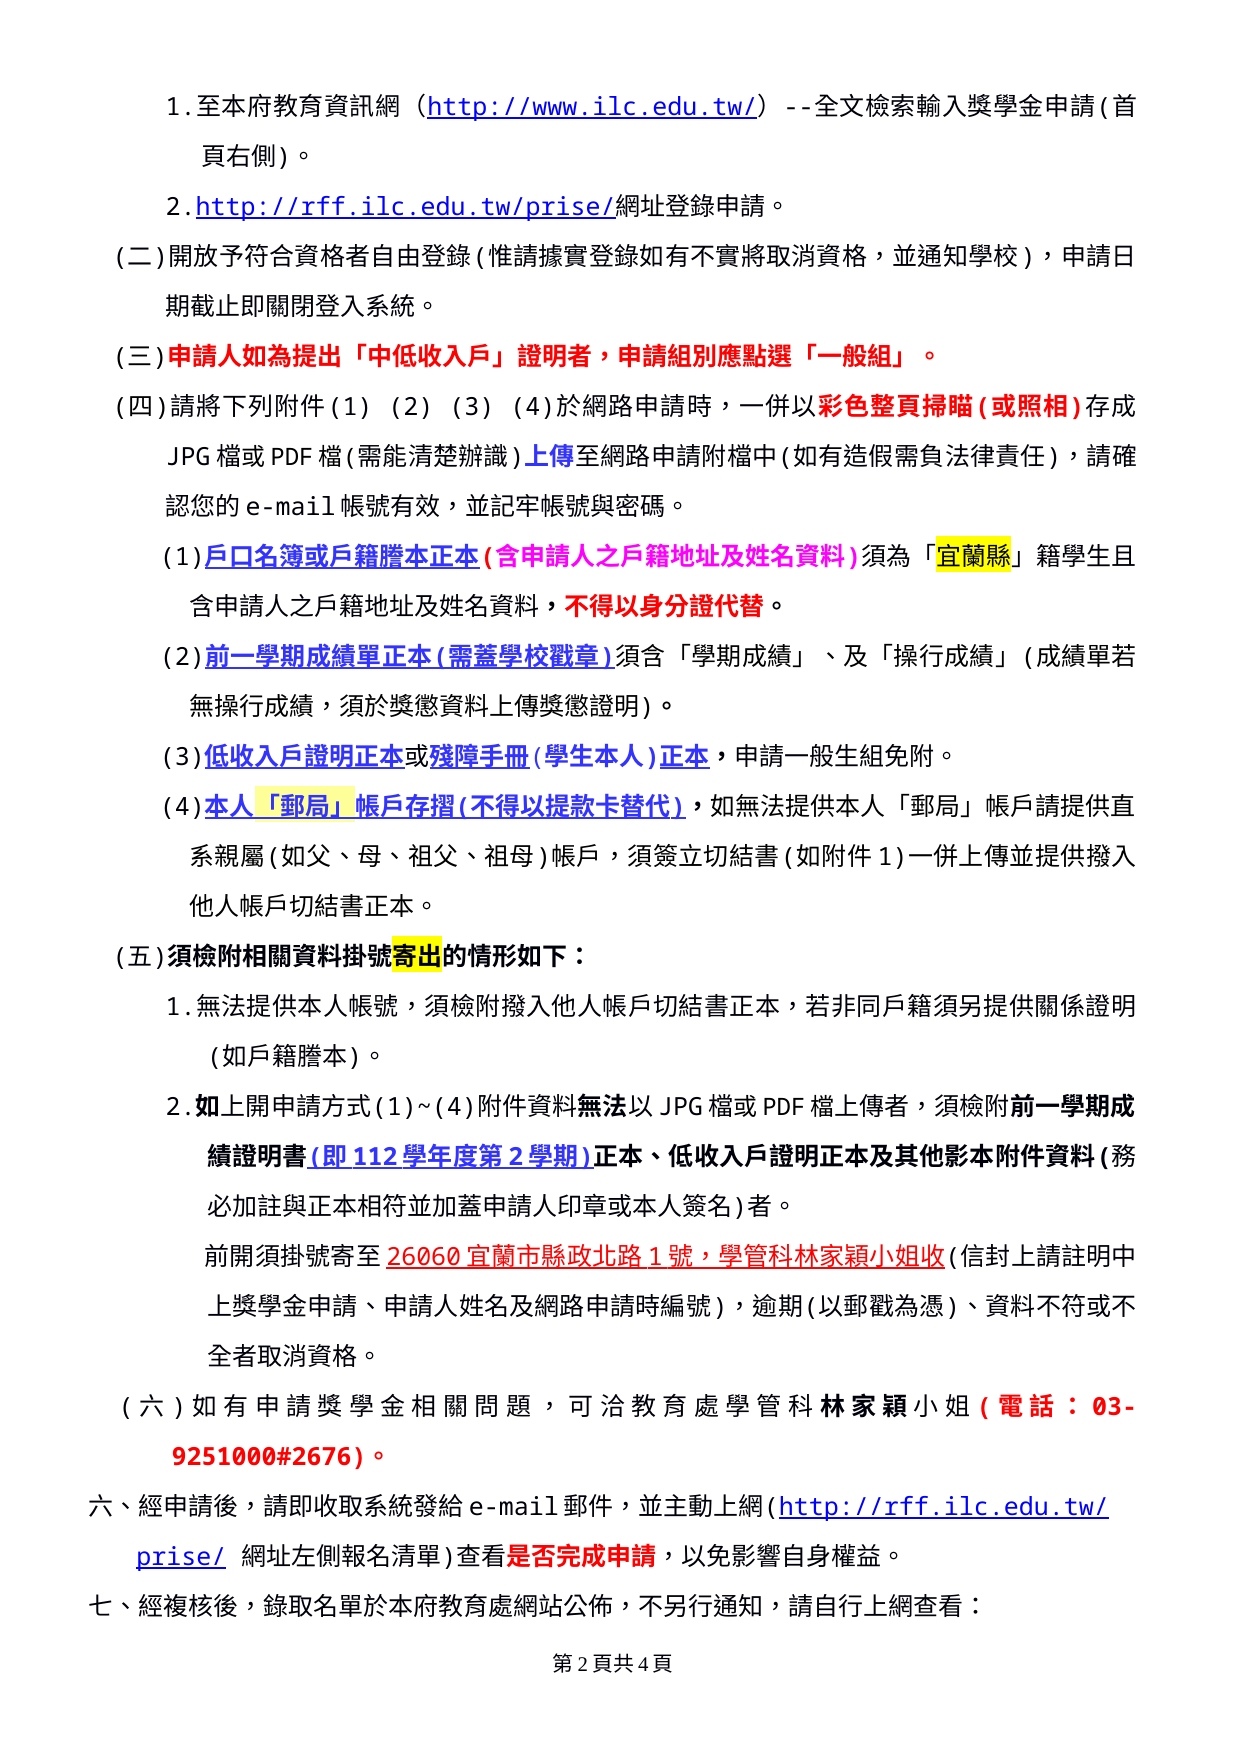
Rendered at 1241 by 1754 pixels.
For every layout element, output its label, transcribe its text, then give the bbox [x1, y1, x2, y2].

text 2.http://rff.ilc.edu.tw/prise/網址登錄申請。 [165, 175, 1137, 225]
text (六)如有申請獎學金相關問題，可洽教育處學管科林家穎小姐(電話：03-9251000#2676)。 [118, 1375, 1137, 1475]
text 六、經申請後，請即收取系統發給e-mail郵件，並主動上網(http://rff.ilc.edu.tw/prise/ 網址左側報名清單)查看是否完成申請，以免影響自身權益。 [89, 1475, 1137, 1575]
text 前開須掛號寄至26060宜蘭市縣政北路1號，學管科林家穎小姐收(信封上請註明中上獎學金申請、申請人姓名及網路申請時編號)，逾期(以郵戳為憑)、資料不符或不全者取消資格。 [189, 1225, 1137, 1375]
text (三)申請人如為提出「中低收入戶」證明者，申請組別應點選「一般組」。 [112, 325, 1137, 375]
text (五)須檢附相關資料掛號寄出的情形如下： [112, 925, 1137, 975]
text (4)本人「郵局」帳戶存摺(不得以提款卡替代)，如無法提供本人「郵局」帳戶請提供直系親屬(如父、母、祖父、祖母)帳戶，須簽立切結書(如附件1)一併上傳並提供撥入他人帳戶切結書正本。 [159, 775, 1137, 925]
text (二)開放予符合資格者自由登錄(惟請據實登錄如有不實將取消資格，並通知學校)，申請日期截止即關閉登入系統。 [112, 225, 1137, 325]
text (3)低收入戶證明正本或殘障手冊(學生本人)正本，申請一般生組免附。 [159, 725, 1137, 775]
text 2.如上開申請方式(1)~(4)附件資料無法以JPG檔或PDF檔上傳者，須檢附前一學期成績證明書(即112學年度第2學期)正本、低收入戶證明正本及其他影本附件資料(務必加註與正本相符並加蓋申請人印章或本人簽名)者。 [165, 1075, 1137, 1225]
text (四)請將下列附件(1) (2) (3) (4)於網路申請時，一併以彩色整頁掃瞄(或照相)存成JPG檔或PDF檔(需能清楚辦識)上傳至網路申請附檔中(如有造假需負法律責任)，請確認您的e-mail帳號有效，並記牢帳號與密碼。 [112, 375, 1137, 525]
text 七、經複核後，錄取名單於本府教育處網站公佈，不另行通知，請自行上網查看： [89, 1575, 1137, 1625]
text (1)戶口名簿或戶籍謄本正本(含申請人之戶籍地址及姓名資料)須為「宜蘭縣」籍學生且含申請人之戶籍地址及姓名資料，不得以身分證代替。 [159, 525, 1137, 625]
text 1.至本府教育資訊網（http://www.ilc.edu.tw/）--全文檢索輸入獎學金申請(首頁右側)。 [165, 75, 1137, 175]
text 1.無法提供本人帳號，須檢附撥入他人帳戶切結書正本，若非同戶籍須另提供關係證明(如戶籍謄本)。 [165, 975, 1137, 1075]
text (2)前一學期成績單正本(需蓋學校戳章)須含「學期成績」、及「操行成績」(成績單若無操行成績，須於獎懲資料上傳獎懲證明)。 [159, 625, 1137, 725]
